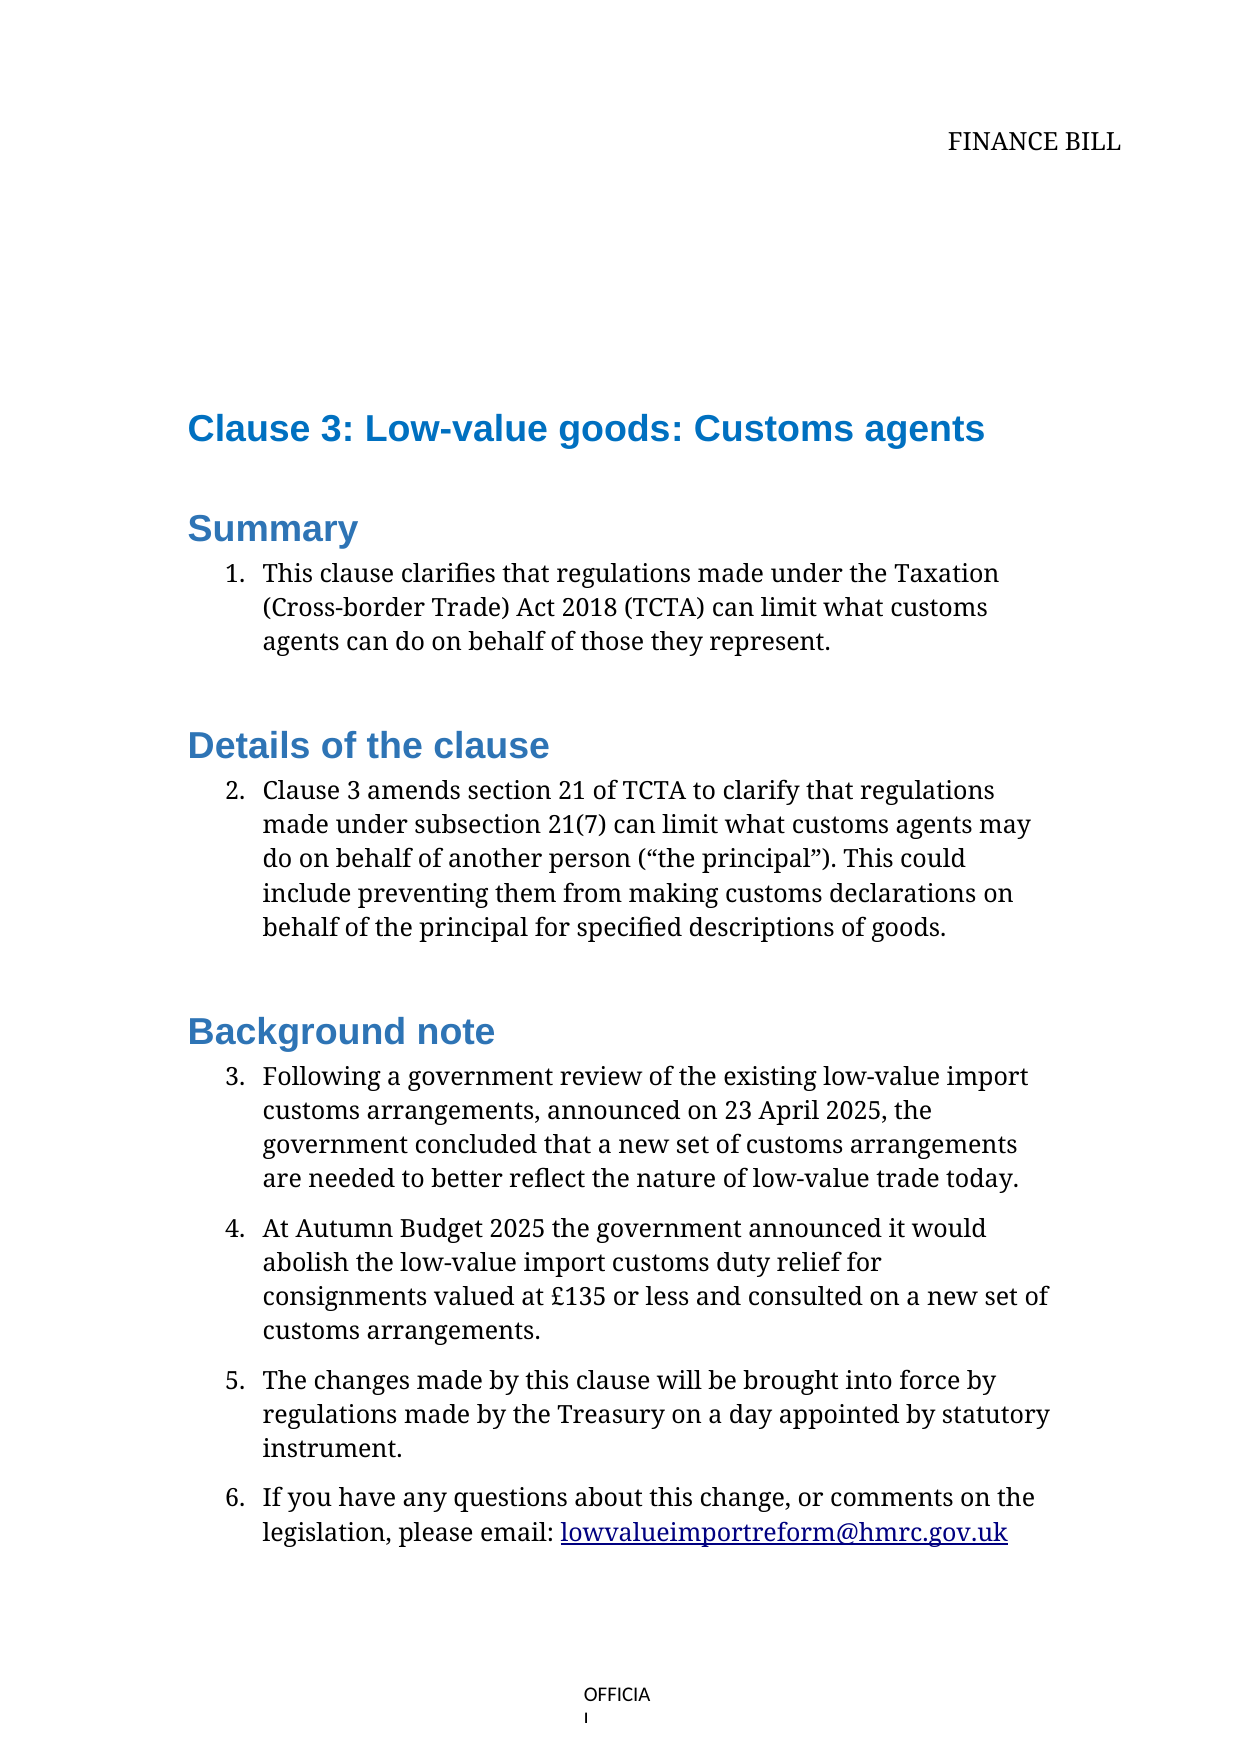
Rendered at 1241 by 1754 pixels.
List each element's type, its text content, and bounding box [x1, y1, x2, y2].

list This clause clarifies that regulations made under the Taxation (Cross-border Trade) Act 2018 (TCTA) can limit what customs agents can do on behalf of those they represent. [225, 556, 1053, 658]
subtitle Details of the clause [187, 723, 1053, 767]
list At Autumn Budget 2025 the government announced it would abolish the low-value import customs duty relief for consignments valued at £135 or less and consulted on a new set of customs arrangements. [225, 1210, 1053, 1347]
list The changes made by this clause will be brought into force by regulations made by the Treasury on a day appointed by statutory instrument. [225, 1362, 1053, 1464]
list If you have any questions about this change, or comments on the legislation, please email: lowvalueimportreform@hmrc.gov.uk [225, 1480, 1053, 1548]
subtitle Summary [187, 506, 1053, 549]
subtitle Background note [187, 1009, 1053, 1052]
list Clause 3 amends section 21 of TCTA to clarify that regulations made under subsection 21(7) can limit what customs agents may do on behalf of another person (“the principal”). This could include preventing them from making customs declarations on behalf of the principal for specified descriptions of goods. [225, 773, 1053, 943]
list Following a government review of the existing low-value import customs arrangements, announced on 23 April 2025, the government concluded that a new set of customs arrangements are needed to better reflect the nature of low-value trade today. [225, 1058, 1053, 1195]
subtitle Clause 3: Low-value goods: Customs agents [187, 406, 1053, 449]
